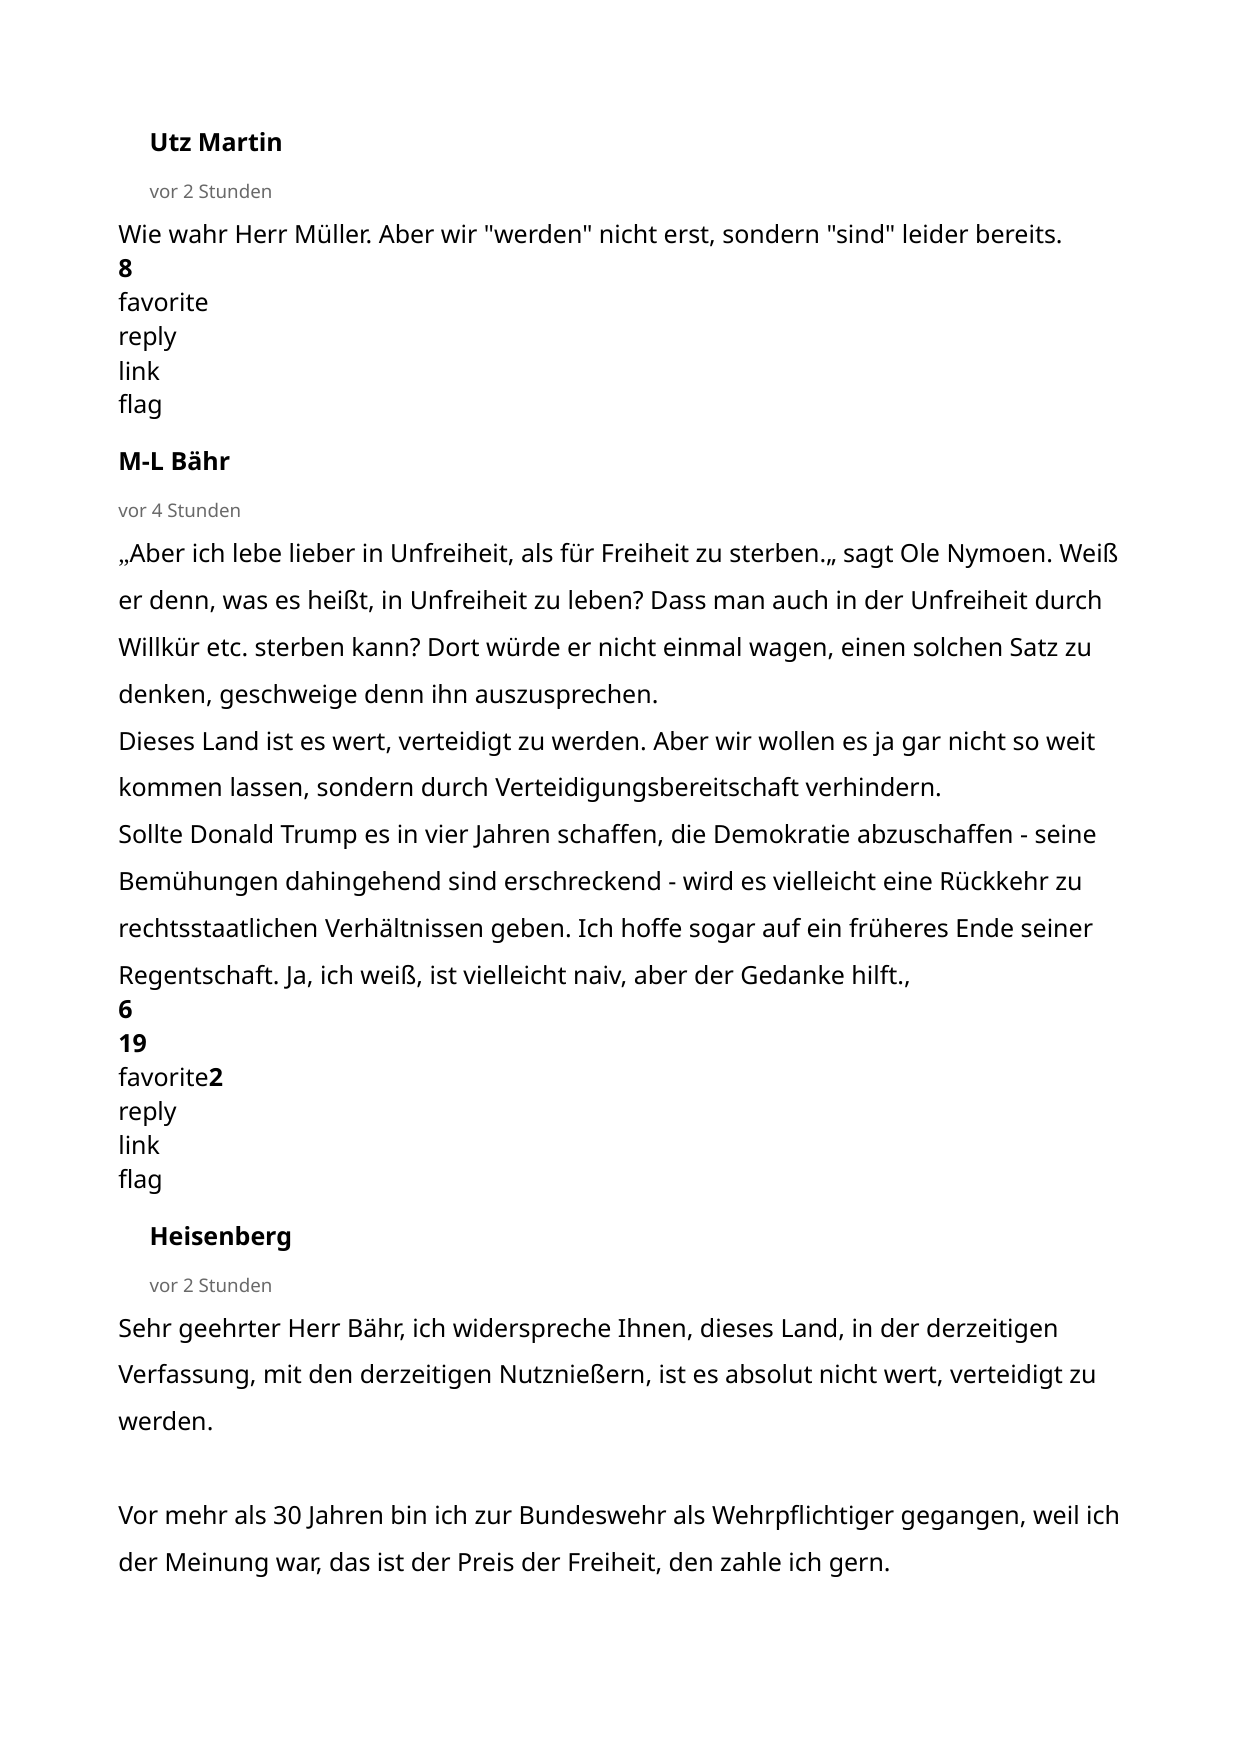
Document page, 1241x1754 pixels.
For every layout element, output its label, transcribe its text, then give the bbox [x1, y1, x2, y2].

text favorite [118, 285, 1122, 319]
text link [118, 1128, 1122, 1162]
text M-L Bähr [118, 437, 1114, 477]
text reply [118, 1094, 1122, 1128]
text „Aber ich lebe lieber in Unfreiheit, als für Freiheit zu sterben.„ sagt Ole Nymoen. Weiß er denn, was es heißt, in Unfreiheit zu leben? Dass man auch in der Unfreiheit durch Willkür etc. sterben kann? Dort würde er nicht einmal wagen, einen solchen Satz zu denken, geschweige denn ihn auszusprechen. Dieses Land ist es wert, verteidigt zu werden. Aber wir wollen es ja gar nicht so weit kommen lassen, sondern durch Verteidigungsbereitschaft verhindern. Sollte Donald Trump es in vier Jahren schaffen, die Demokratie abzuschaffen - seine Bemühungen dahingehend sind erschreckend - wird es vielleicht eine Rückkehr zu rechtsstaatlichen Verhältnissen geben. Ich hoffe sogar auf ein früheres Ende seiner Regentschaft. Ja, ich weiß, ist vielleicht naiv, aber der Gedanke hilft., [118, 523, 1122, 992]
text reply [118, 319, 1122, 353]
text 6 [118, 992, 1122, 1026]
text link [118, 353, 1122, 387]
text vor 2 Stunden [149, 174, 1122, 204]
text 19 [118, 1026, 1122, 1060]
text Heisenberg [149, 1212, 1114, 1252]
text vor 4 Stunden [118, 493, 1122, 523]
text vor 2 Stunden [149, 1268, 1122, 1297]
text Sehr geehrter Herr Bähr, ich widerspreche Ihnen, dieses Land, in der derzeitigen Verfassung, mit den derzeitigen Nutznießern, ist es absolut nicht wert, verteidigt zu werden. Vor mehr als 30 Jahren bin ich zur Bundeswehr als Wehrpflichtiger gegangen, weil ich der Meinung war, das ist der Preis der Freiheit, den zahle ich gern. [118, 1297, 1122, 1626]
text 8 [118, 251, 1122, 285]
text favorite2 [118, 1060, 1122, 1094]
text flag [118, 1162, 1122, 1196]
text Utz Martin [149, 118, 1114, 159]
text flag [118, 387, 1122, 421]
text Wie wahr Herr Müller. Aber wir "werden" nicht erst, sondern "sind" leider bereits. [118, 204, 1122, 251]
